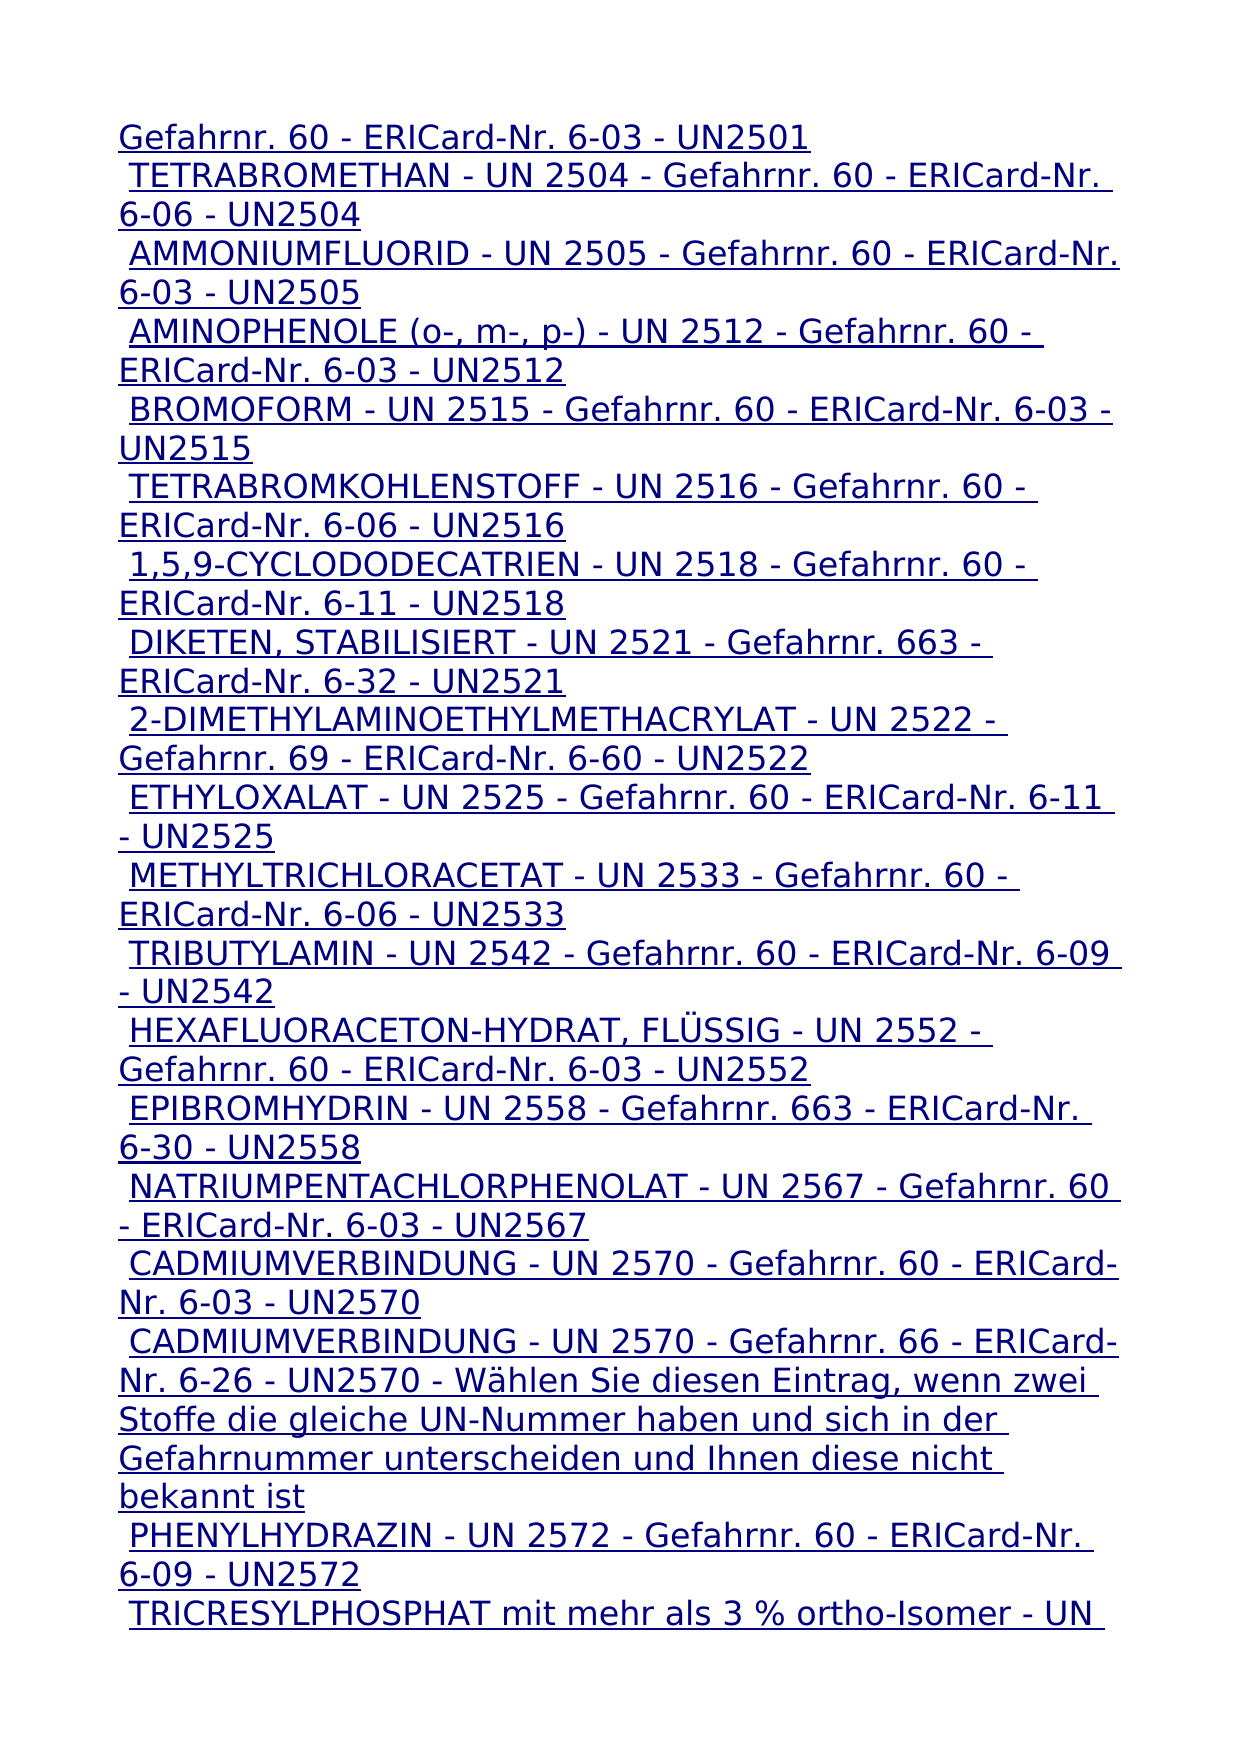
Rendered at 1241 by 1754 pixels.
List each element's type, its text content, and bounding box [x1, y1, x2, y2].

text - Gefahrnr. 60 - ERICard-Nr. 6-03 - UN2501 TETRABROMETHAN - UN 2504 - Gefahrnr. 60 - ERICard-Nr. 6-06 - UN2504 AMMONIUMFLUORID - UN 2505 - Gefahrnr. 60 - ERICard-Nr. 6-03 - UN2505 AMINOPHENOLE (o-, m-, p-) - UN 2512 - Gefahrnr. 60 - ERICard-Nr. 6-03 - UN2512 BROMOFORM - UN 2515 - Gefahrnr. 60 - ERICard-Nr. 6-03 - UN2515 TETRABROMKOHLENSTOFF - UN 2516 - Gefahrnr. 60 - ERICard-Nr. 6-06 - UN2516 1,5,9-CYCLODODECATRIEN - UN 2518 - Gefahrnr. 60 - ERICard-Nr. 6-11 - UN2518 DIKETEN, STABILISIERT - UN 2521 - Gefahrnr. 663 - ERICard-Nr. 6-32 - UN2521 2-DIMETHYLAMINOETHYLMETHACRYLAT - UN 2522 - Gefahrnr. 69 - ERICard-Nr. 6-60 - UN2522 ETHYLOXALAT - UN 2525 - Gefahrnr. 60 - ERICard-Nr. 6-11 - UN2525 METHYLTRICHLORACETAT - UN 2533 - Gefahrnr. 60 - ERICard-Nr. 6-06 - UN2533 TRIBUTYLAMIN - UN 2542 - Gefahrnr. 60 - ERICard-Nr. 6-09 - UN2542 HEXAFLUORACETON-HYDRAT, FLÜSSIG - UN 2552 - Gefahrnr. 60 - ERICard-Nr. 6-03 - UN2552 EPIBROMHYDRIN - UN 2558 - Gefahrnr. 663 - ERICard-Nr. 6-30 - UN2558 NATRIUMPENTACHLORPHENOLAT - UN 2567 - Gefahrnr. 60 - ERICard-Nr. 6-03 - UN2567 CADMIUMVERBINDUNG - UN 2570 - Gefahrnr. 60 - ERICard-Nr. 6-03 - UN2570 CADMIUMVERBINDUNG - UN 2570 - Gefahrnr. 66 - ERICard-Nr. 6-26 - UN2570 - Wählen Sie diesen Eintrag, wenn zwei Stoffe die gleiche UN-Nummer haben und sich in der Gefahrnummer unterscheiden und Ihnen diese nicht bekannt ist PHENYLHYDRAZIN - UN 2572 - Gefahrnr. 60 - ERICard-Nr. 6-09 - UN2572 TRICRESYLPHOSPHAT mit mehr als 3 % ortho-Isomer - UN [118, 118, 1122, 1633]
